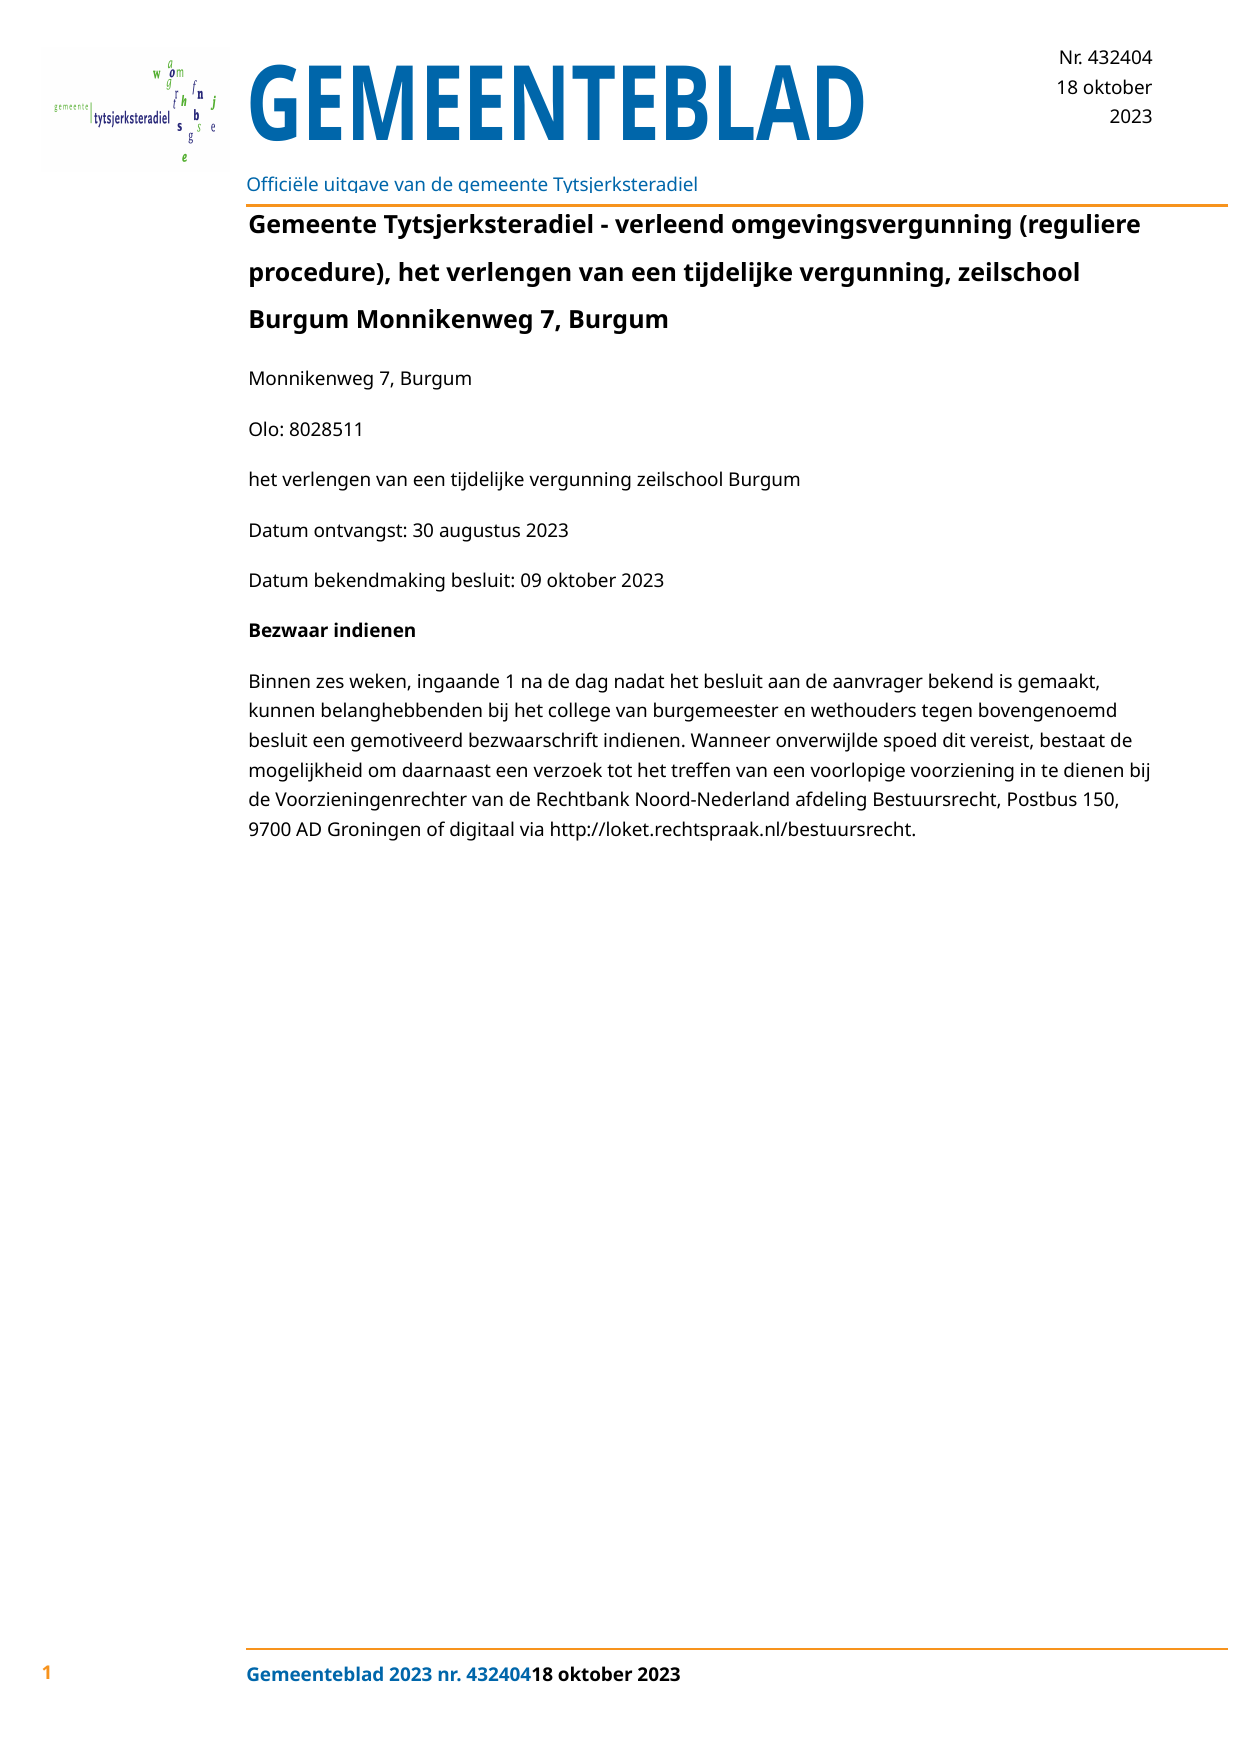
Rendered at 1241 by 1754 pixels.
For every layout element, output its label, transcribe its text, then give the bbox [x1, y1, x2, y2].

text Monnikenweg 7, Burgum [248, 366, 1152, 391]
text Datum ontvangst: 30 augustus 2023 [248, 517, 1152, 542]
text Binnen zes weken, ingaande 1 na de dag nadat het besluit aan de aanvrager bekend is gemaakt, kunnen belanghebbenden bij het college van burgemeester en wethouders tegen bovengenoemd besluit een gemotiveerd bezwaarschrift indienen. Wanneer onverwijlde spoed dit vereist, bestaat de mogelijkheid om daarnaast een verzoek tot het treffen van een voorlopige voorziening in te dienen bij de Voorzieningenrechter van de Rechtbank Noord-Nederland afdeling Bestuursrecht, Postbus 150, 9700 AD Groningen of digitaal via http://loket.rechtspraak.nl/bestuursrecht. [248, 668, 1152, 842]
text Olo: 8028511 [248, 416, 1152, 442]
text het verlengen van een tijdelijke vergunning zeilschool Burgum [248, 466, 1152, 492]
picture [41, 47, 231, 172]
text Gemeente Tytsjerksteradiel - verleend omgevingsvergunning (reguliere procedure), het verlengen van een tijdelijke vergunning, zeilschool Burgum Monnikenweg 7, Burgum [248, 207, 1152, 336]
text Datum bekendmaking besluit: 09 oktober 2023 [248, 567, 1152, 593]
text Bezwaar indienen [248, 618, 1152, 643]
